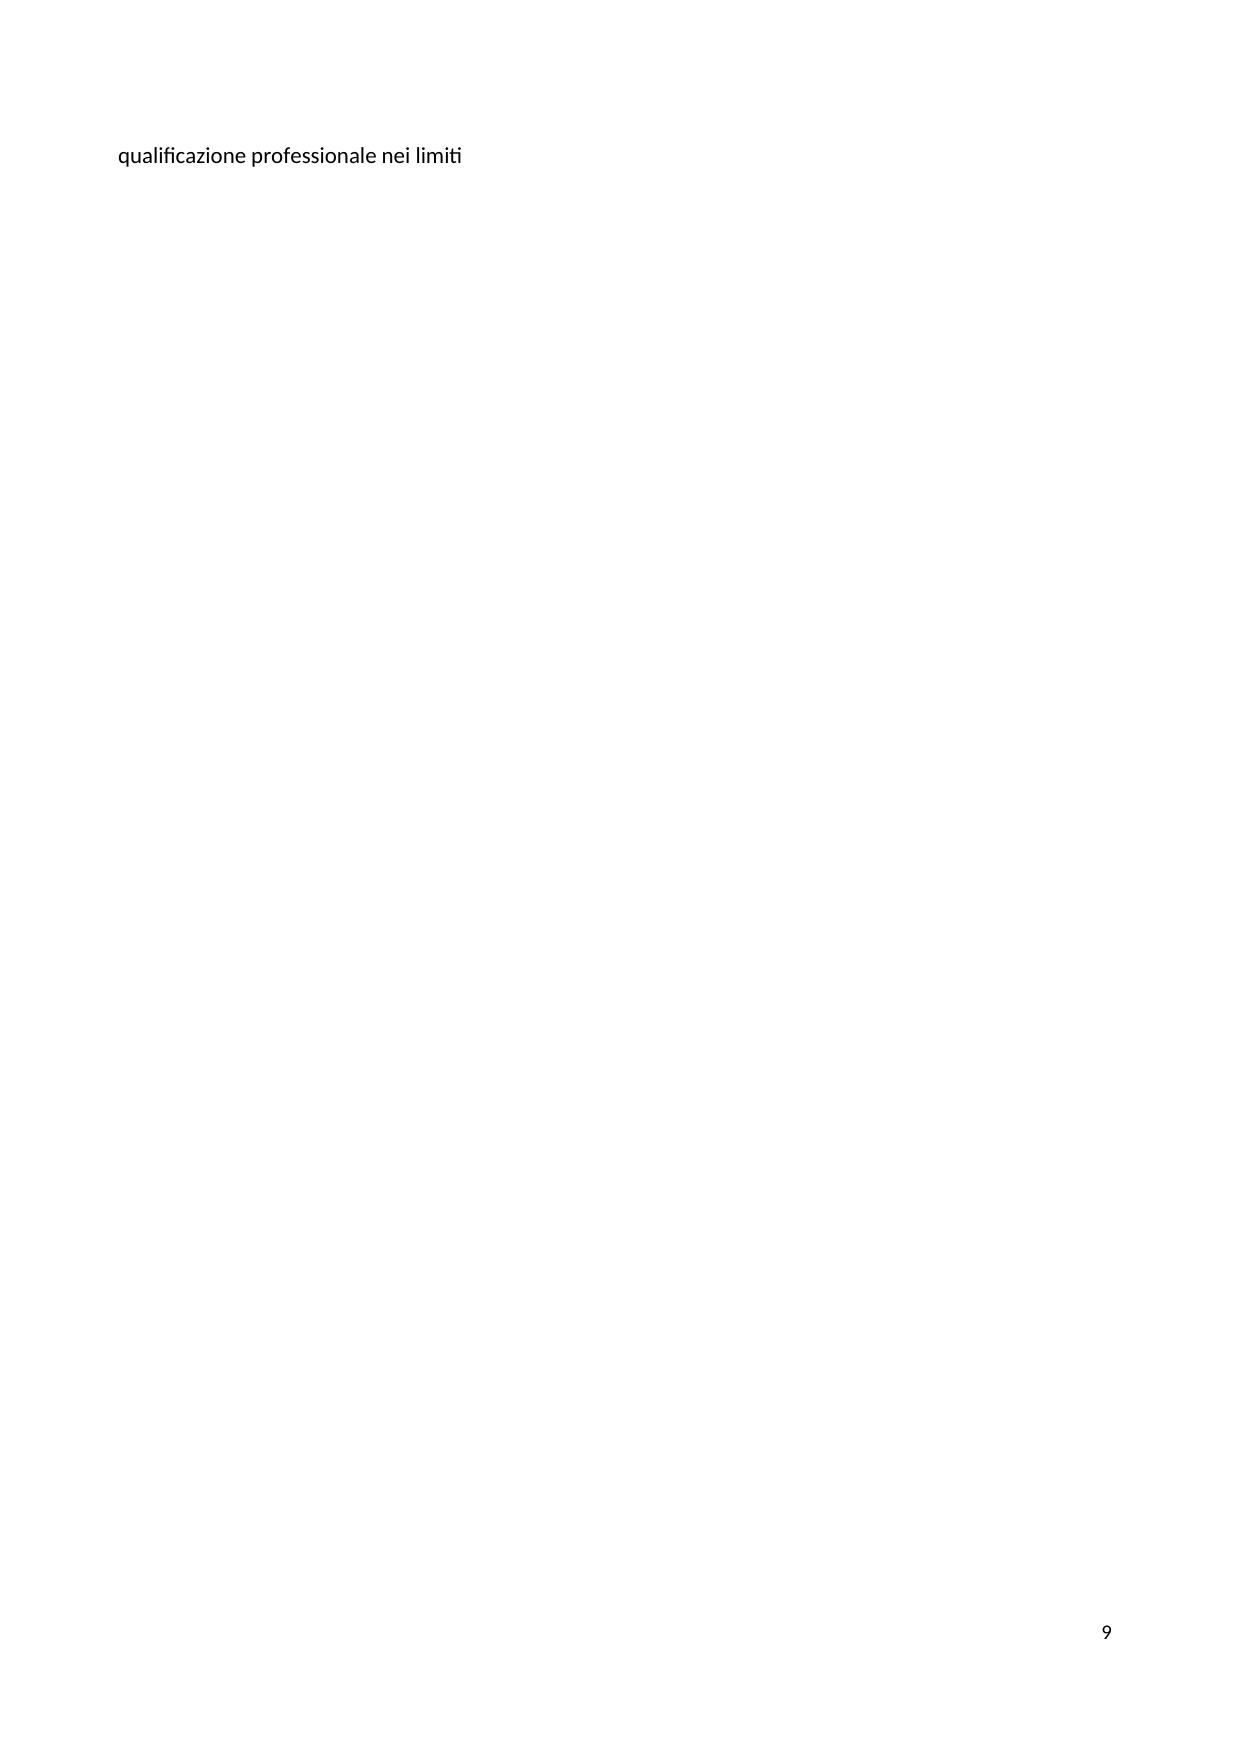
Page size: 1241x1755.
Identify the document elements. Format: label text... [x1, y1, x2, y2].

text qualificazione professionale nei limiti [118, 142, 1123, 170]
